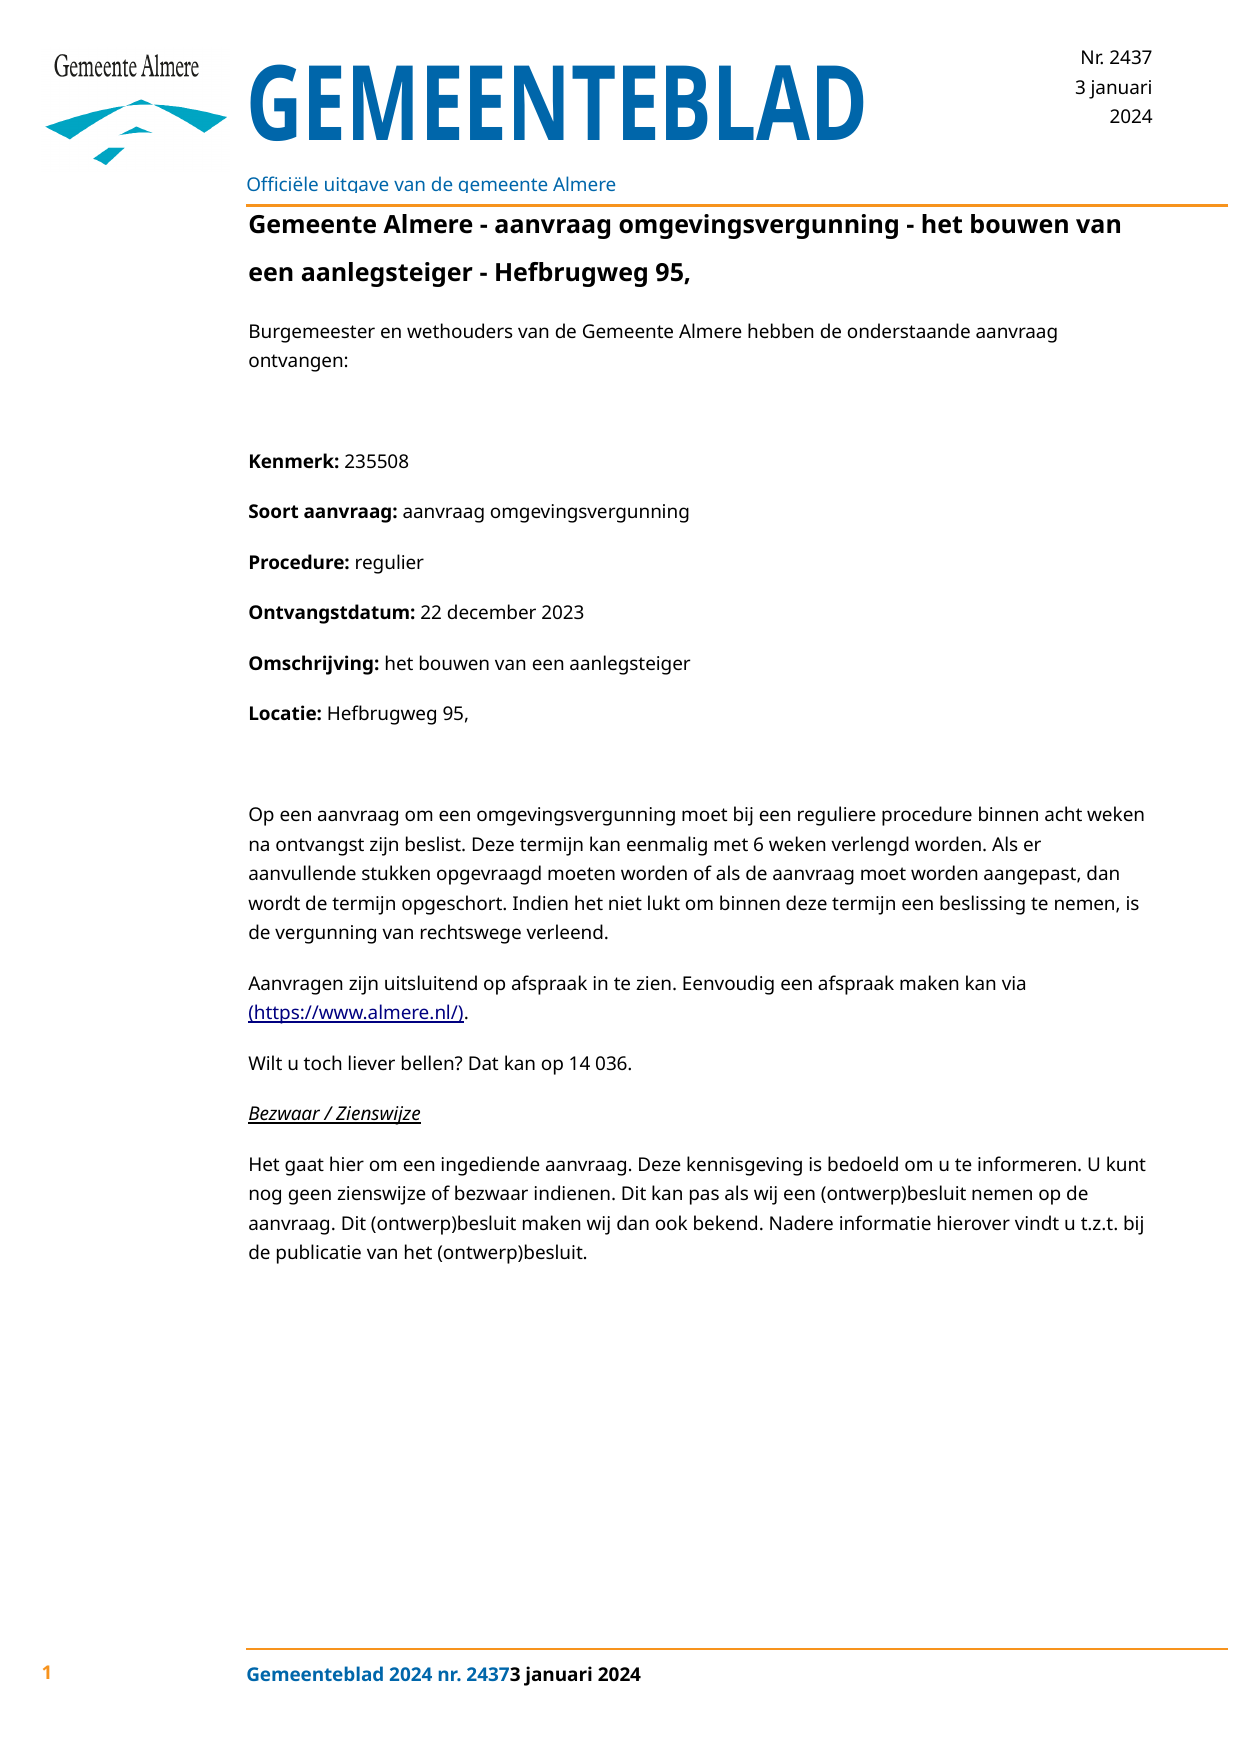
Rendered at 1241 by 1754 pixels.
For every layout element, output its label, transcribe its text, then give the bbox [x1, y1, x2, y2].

picture [41, 47, 231, 172]
text Kenmerk: 235508 [248, 448, 1152, 474]
text Op een aanvraag om een omgevingsvergunning moet bij een reguliere procedure binnen acht weken na ontvangst zijn beslist. Deze termijn kan eenmalig met 6 weken verlengd worden. Als er aanvullende stukken opgevraagd moeten worden of als de aanvraag moet worden aangepast, dan wordt de termijn opgeschort. Indien het niet lukt om binnen deze termijn een beslissing te nemen, is de vergunning van rechtswege verleend. [248, 801, 1152, 945]
text Gemeente Almere - aanvraag omgevingsvergunning - het bouwen van een aanlegsteiger - Hefbrugweg 95, [248, 207, 1152, 288]
text Bezwaar / Zienswijze [248, 1100, 1152, 1126]
text Soort aanvraag: aanvraag omgevingsvergunning [248, 499, 1152, 524]
text Omschrijving: het bouwen van een aanlegsteiger [248, 650, 1152, 676]
text Locatie: Hefbrugweg 95, [248, 700, 1152, 726]
text Ontvangstdatum: 22 december 2023 [248, 599, 1152, 625]
text Burgemeester en wethouders van de Gemeente Almere hebben de onderstaande aanvraag ontvangen: [248, 318, 1152, 373]
text Wilt u toch liever bellen? Dat kan op 14 036. [248, 1050, 1152, 1076]
text Aanvragen zijn uitsluitend op afspraak in te zien. Eenvoudig een afspraak maken kan via (https://www.almere.nl/). [248, 970, 1152, 1025]
text Het gaat hier om een ingediende aanvraag. Deze kennisgeving is bedoeld om u te informeren. U kunt nog geen zienswijze of bezwaar indienen. Dit kan pas als wij een (ontwerp)besluit nemen op de aanvraag. Dit (ontwerp)besluit maken wij dan ook bekend. Nadere informatie hierover vindt u t.z.t. bij de publicatie van het (ontwerp)besluit. [248, 1151, 1152, 1265]
text Procedure: regulier [248, 549, 1152, 575]
